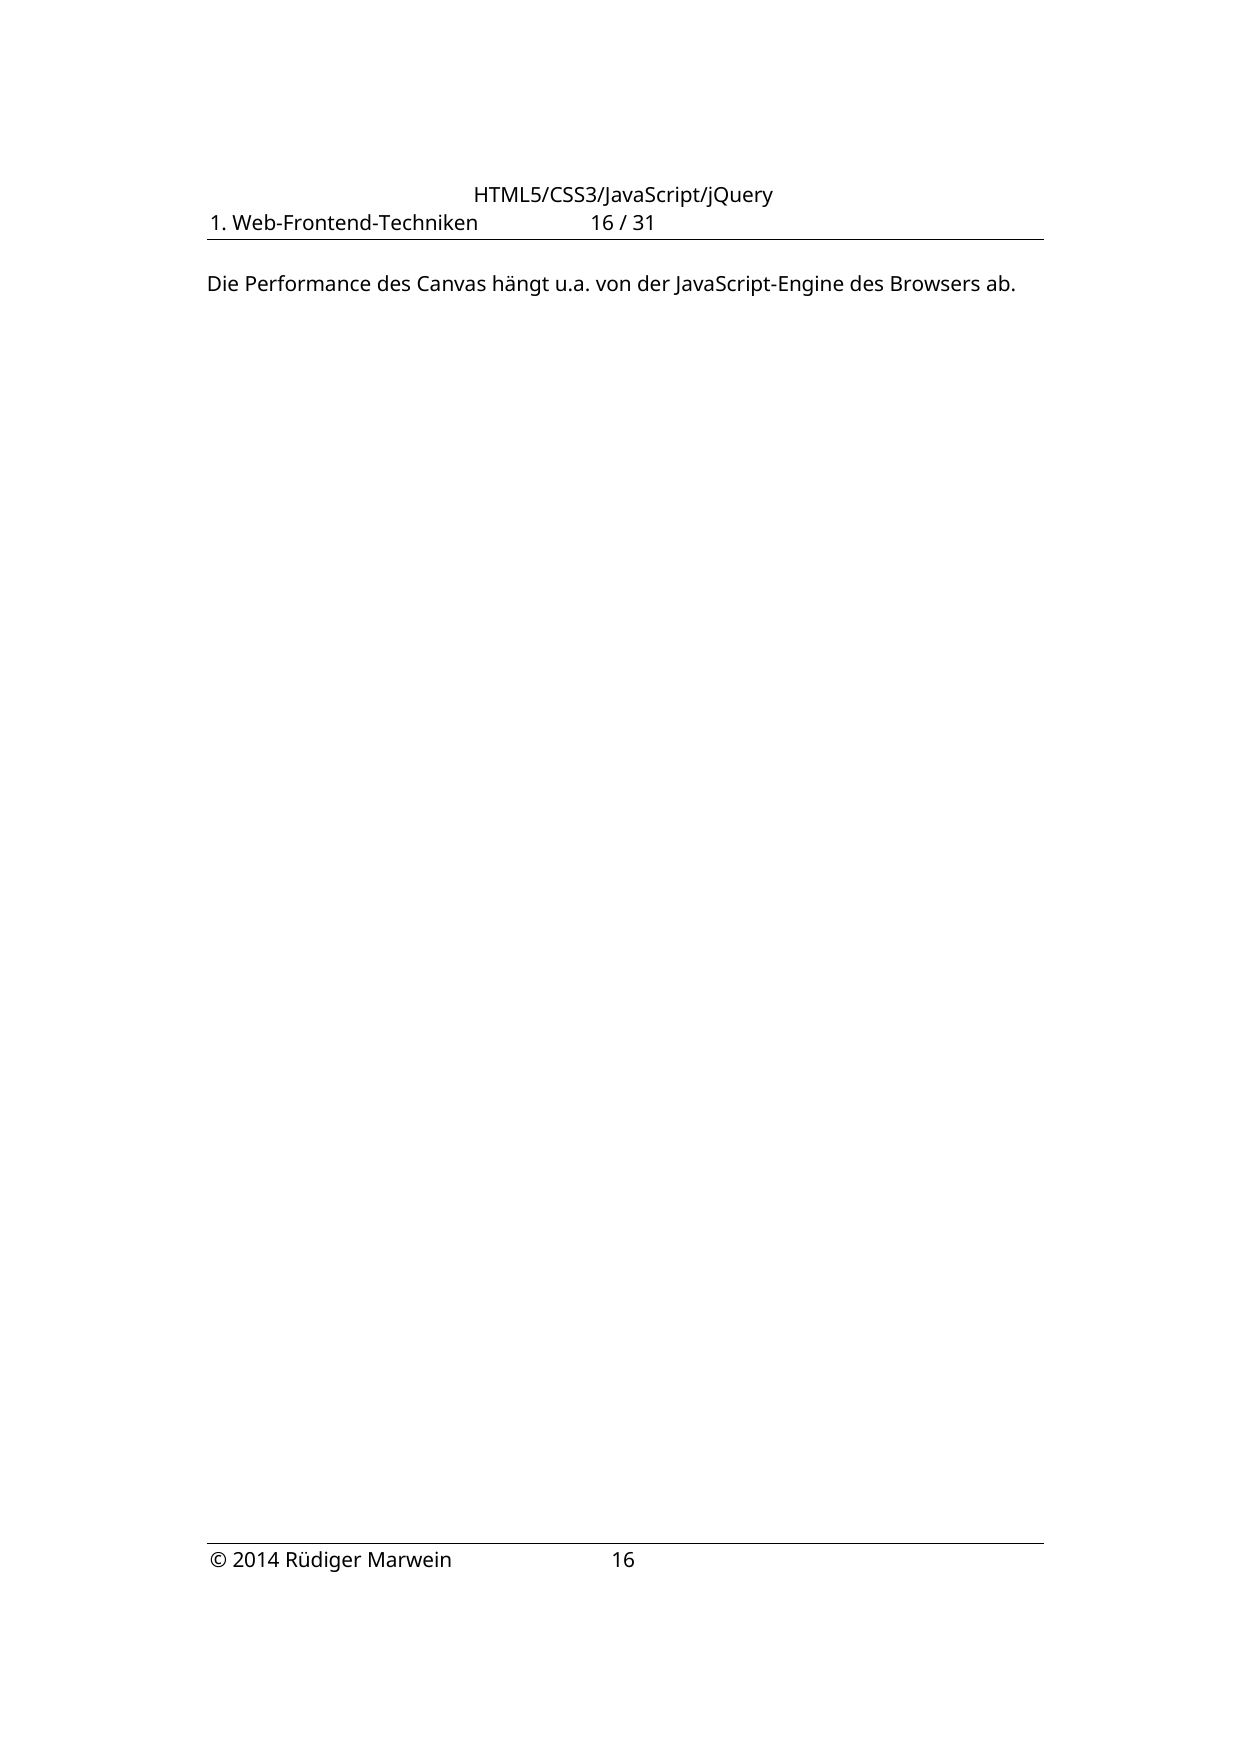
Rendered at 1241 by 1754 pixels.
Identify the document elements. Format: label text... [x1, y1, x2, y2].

text Die Performance des Canvas hängt u.a. von der JavaScript-Engine des Browsers ab. [207, 269, 1044, 297]
